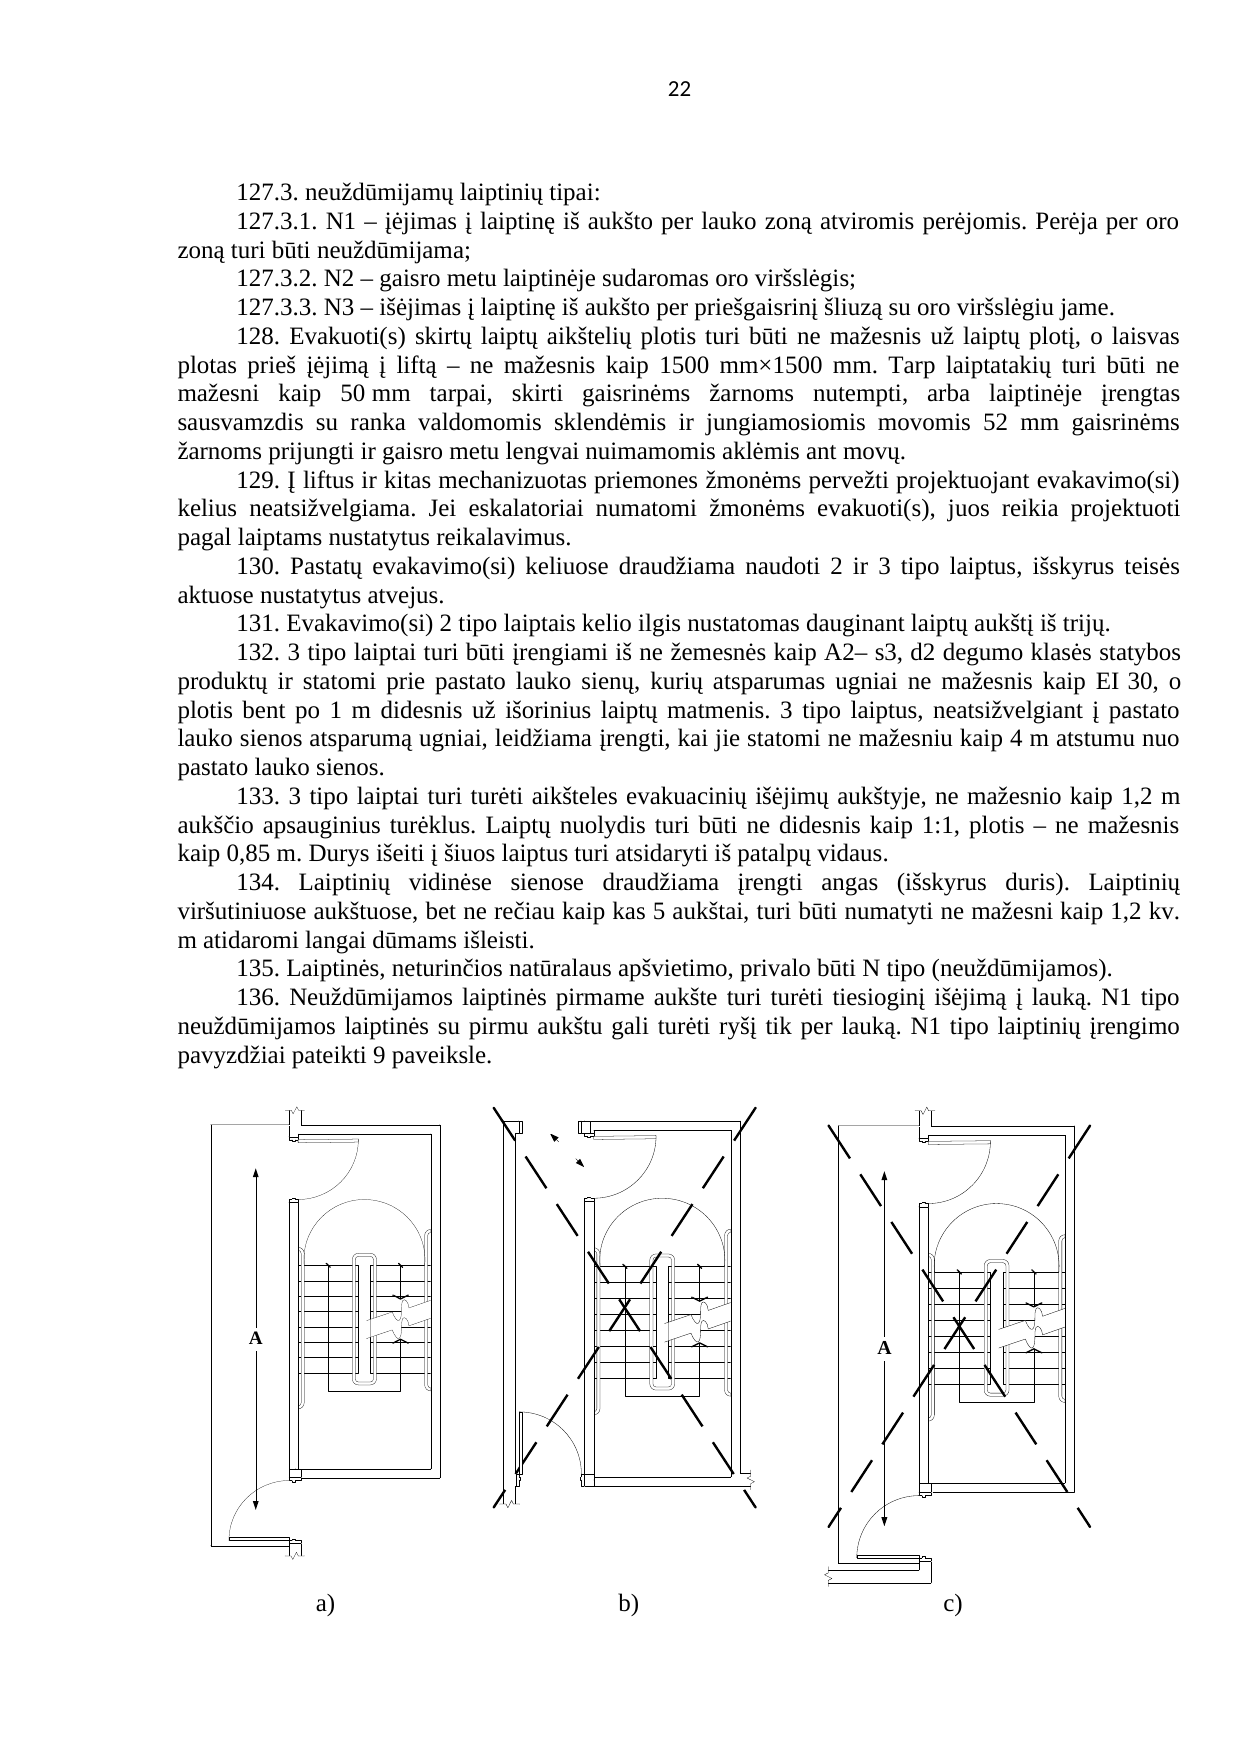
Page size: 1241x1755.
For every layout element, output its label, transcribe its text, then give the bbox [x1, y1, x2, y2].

table_cell c) [784, 1588, 1122, 1617]
table_header [177, 1097, 473, 1588]
text 132. 3 tipo laiptai turi būti įrengiami iš ne žemesnės kaip A2– s3, d2 degumo klasės statybos produktų ir statomi prie pastato lauko sienų, kurių atsparumas ugniai ne mažesnis kaip EI 30, o plotis bent po 1 m didesnis už išorinius laiptų matmenis. 3 tipo laiptus, neatsižvelgiant į pastato lauko sienos atsparumą ugniai, leidžiama įrengti, kai jie statomi ne mažesniu kaip 4 m atstumu nuo pastato lauko sienos. [177, 637, 1181, 781]
text 135. Laiptinės, neturinčios natūralaus apšvietimo, privalo būti N tipo (neuždūmijamos). [177, 953, 1181, 982]
table_cell a) [177, 1588, 473, 1617]
text 131. Evakavimo(si) 2 tipo laiptais kelio ilgis nustatomas dauginant laiptų aukštį iš trijų. [177, 608, 1181, 637]
text 130. Pastatų evakavimo(si) keliuose draudžiama naudoti 2 ir 3 tipo laiptus, išskyrus teisės aktuose nustatytus atvejus. [177, 551, 1181, 608]
text 133. 3 tipo laiptai turi turėti aikšteles evakuacinių išėjimų aukštyje, ne mažesnio kaip 1,2 m aukščio apsauginius turėklus. Laiptų nuolydis turi būti ne didesnis kaip 1:1, plotis – ne mažesnis kaip 0,85 m. Durys išeiti į šiuos laiptus turi atsidaryti iš patalpų vidaus. [177, 781, 1181, 867]
text 127.3.1. N1 – įėjimas į laiptinę iš aukšto per lauko zoną atviromis perėjomis. Perėja per oro zoną turi būti neuždūmijama; [177, 206, 1181, 263]
text 129. Į liftus ir kitas mechanizuotas priemones žmonėms pervežti projektuojant evakavimo(si) kelius neatsižvelgiama. Jei eskalatoriai numatomi žmonėms evakuoti(s), juos reikia projektuoti pagal laiptams nustatytus reikalavimus. [177, 465, 1181, 551]
table_header [784, 1097, 1122, 1588]
text 127.3. neuždūmijamų laiptinių tipai: [177, 177, 1181, 206]
table_cell b) [474, 1588, 784, 1617]
text 127.3.3. N3 – išėjimas į laiptinę iš aukšto per priešgaisrinį šliuzą su oro viršslėgiu jame. [177, 292, 1181, 321]
text 128. Evakuoti(s) skirtų laiptų aikštelių plotis turi būti ne mažesnis už laiptų plotį, o laisvas plotas prieš įėjimą į liftą – ne mažesnis kaip 1500 mm×1500 mm. Tarp laiptatakių turi būti ne mažesni kaip 50 mm tarpai, skirti gaisrinėms žarnoms nutempti, arba laiptinėje įrengtas sausvamzdis su ranka valdomomis sklendėmis ir jungiamosiomis movomis 52 mm gaisrinėms žarnoms prijungti ir gaisro metu lengvai nuimamomis aklėmis ant movų. [177, 321, 1181, 465]
text 136. Neuždūmijamos laiptinės pirmame aukšte turi turėti tiesioginį išėjimą į lauką. N1 tipo neuždūmijamos laiptinės su pirmu aukštu gali turėti ryšį tik per lauką. N1 tipo laiptinių įrengimo pavyzdžiai pateikti 9 paveiksle. [177, 982, 1181, 1068]
text 134. Laiptinių vidinėse sienose draudžiama įrengti angas (išskyrus duris). Laiptinių viršutiniuose aukštuose, bet ne rečiau kaip kas 5 aukštai, turi būti numatyti ne mažesni kaip 1,2 kv. m atidaromi langai dūmams išleisti. [177, 867, 1181, 953]
text 127.3.2. N2 – gaisro metu laiptinėje sudaromas oro viršslėgis; [177, 263, 1181, 292]
table_header [474, 1097, 784, 1588]
